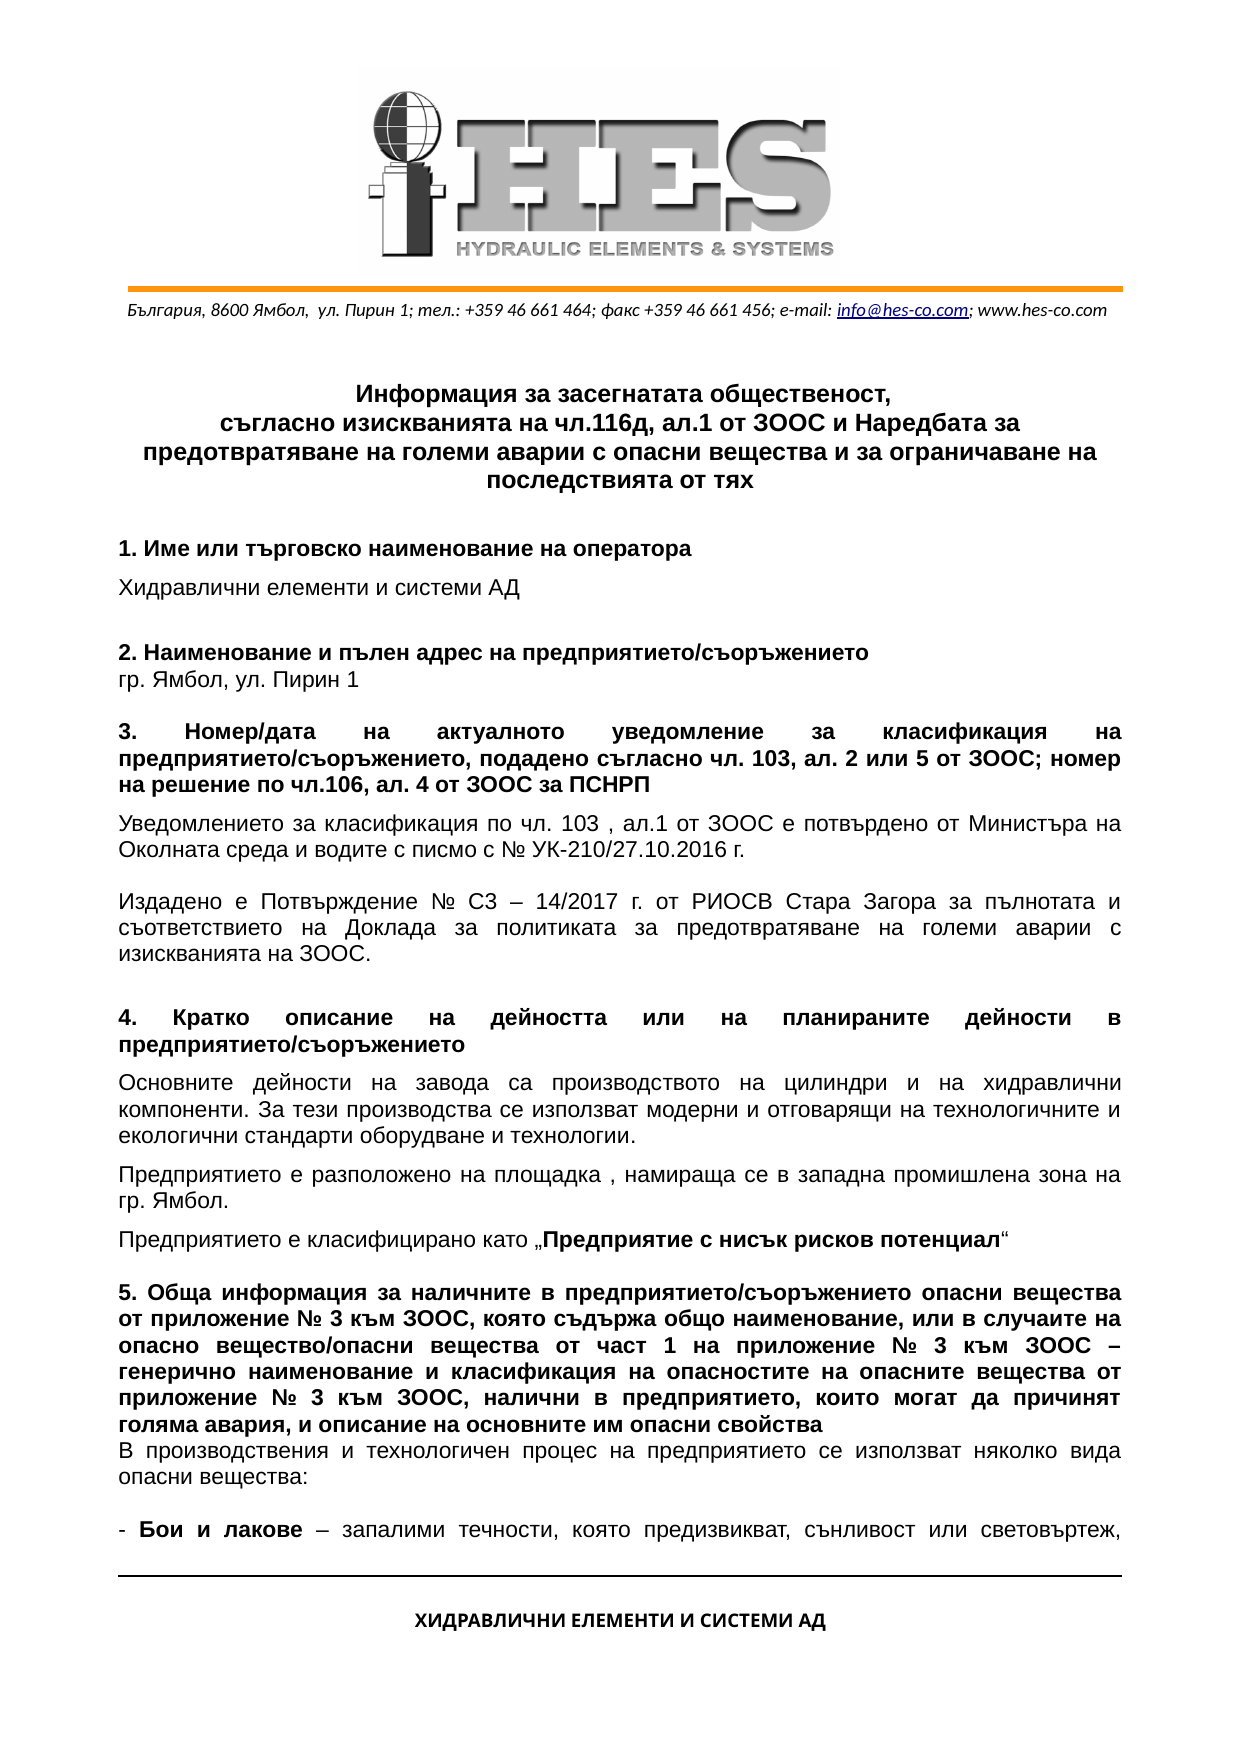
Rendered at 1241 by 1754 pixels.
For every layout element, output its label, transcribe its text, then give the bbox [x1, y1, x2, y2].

text Уведомлението за класификация по чл. 103 , ал.1 от ЗООС е потвърдено от Министъра на Околната среда и водите с писмо с № УК-210/27.10.2016 г. [118, 810, 1122, 863]
text Основните дейности на завода са производс­твото на цилиндри и на хидравлични компоненти. За тези производства се използват модерни и отговарящи на технологичните и екологични стандарти оборудване и технологии. [118, 1069, 1122, 1148]
text 3. Номер/дата на актуалното уведомление за класификация на предприятието/съоръжението, подадено съгласно чл. 103, ал. 2 или 5 от ЗООС; номер на решение по чл.106, ал. 4 от ЗООС за ПСНРП [118, 718, 1122, 797]
text В производствения и технологичен процес на предприятието се използват няколко вида опасни вещества: [118, 1437, 1122, 1490]
text - Бои и лакове – запалими течности, която предизвикват, сънливост или световъртеж, [118, 1516, 1122, 1542]
text Предприятието е класифицирано като „Предприятие с нисък рисков потенциал“ [118, 1226, 1122, 1252]
text 2. Наименование и пълен адрес на предприятието/съоръжението [118, 639, 1122, 666]
text Предприятието е разположено на площадка , намираща се в западна промишлена зона на гр. Ямбол. [118, 1161, 1122, 1214]
text гр. Ямбол, ул. Пирин 1 [118, 666, 1122, 692]
text 1. Име или търговско наименование на оператора [118, 535, 1122, 562]
text Информация за засегнатата общественост, [118, 379, 1122, 408]
text 5. Обща информация за наличните в предприятието/съоръжението опасни вещества от приложение № 3 към ЗООС, която съдържа общо наименование, или в случаите на опасно вещество/опасни вещества от част 1 на приложение № 3 към ЗООС – генерично наименование и класификация на опасностите на опасните вещества от приложение № 3 към ЗООС, налични в предприятието, които могат да причинят голяма авария, и описание на основните им опасни свойства [118, 1279, 1122, 1437]
picture [355, 66, 841, 276]
text съгласно изискванията на чл.116д, ал.1 от ЗООС и Наредбата за предотвратяване на големи аварии с опасни вещества и за ограничаване на последствията от тях [118, 408, 1122, 494]
text Издадено е Потвърждение № С3 – 14/2017 г. от РИОСВ Стара Загора за пълнотата и съответствието на Доклада за политиката за предотвратяване на големи аварии с изискванията на ЗООС. [118, 888, 1122, 967]
text 4. Кратко описание на дейността или на планираните дейности в предприятието/съоръжението [118, 1004, 1122, 1057]
text Хидравлични елементи и системи АД [118, 574, 1122, 600]
